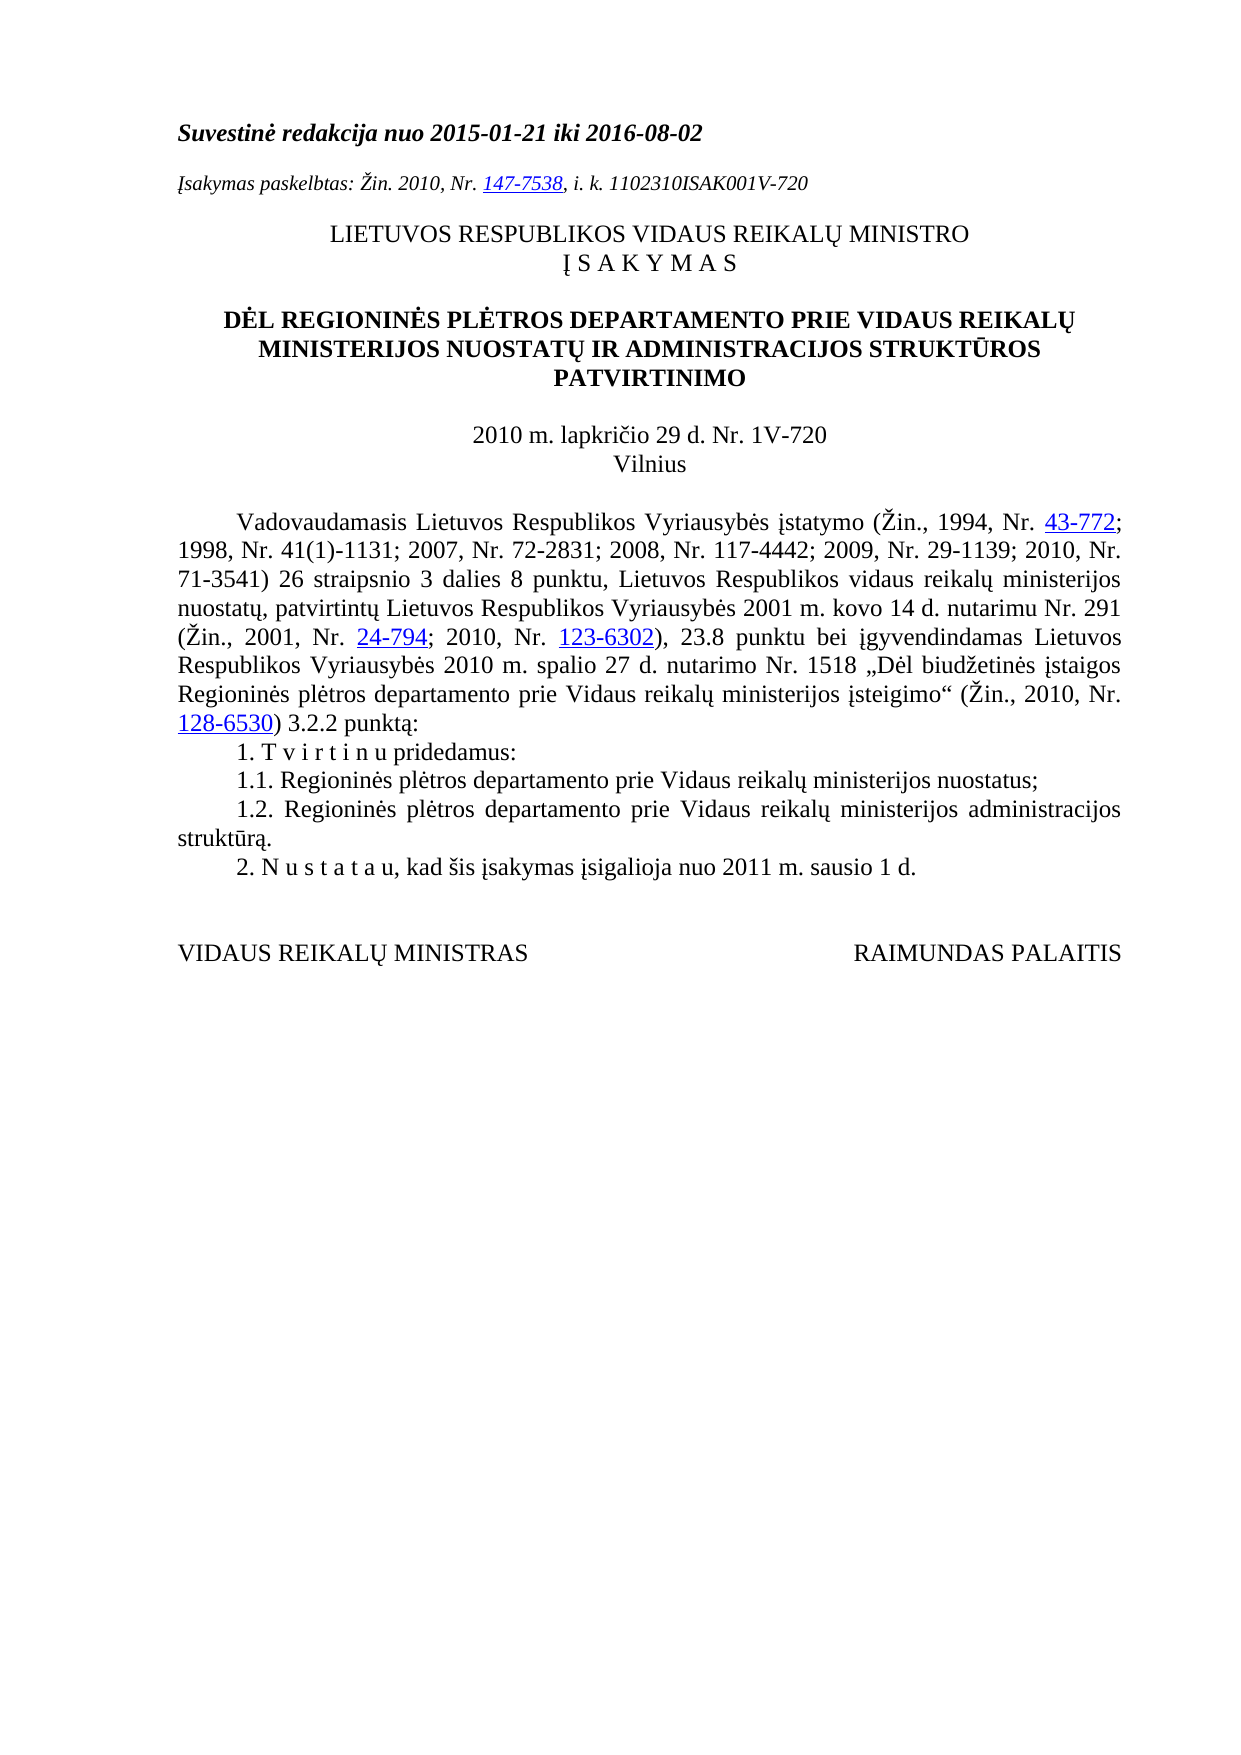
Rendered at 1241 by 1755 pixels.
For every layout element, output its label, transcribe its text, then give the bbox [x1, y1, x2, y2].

text Vilnius [177, 449, 1122, 478]
text Vadovaudamasis Lietuvos Respublikos Vyriausybės įstatymo (Žin., 1994, Nr. 43-772; 1998, Nr. 41(1)-1131; 2007, Nr. 72-2831; 2008, Nr. 117-4442; 2009, Nr. 29-1139; 2010, Nr. 71-3541) 26 straipsnio 3 dalies 8 punktu, Lietuvos Respublikos vidaus reikalų ministerijos nuostatų, patvirtintų Lietuvos Respublikos Vyriausybės 2001 m. kovo 14 d. nutarimu Nr. 291 (Žin., 2001, Nr. 24-794; 2010, Nr. 123-6302), 23.8 punktu bei įgyvendindamas Lietuvos Respublikos Vyriausybės 2010 m. spalio 27 d. nutarimo Nr. 1518 „Dėl biudžetinės įstaigos Regioninės plėtros departamento prie Vidaus reikalų ministerijos įsteigimo“ (Žin., 2010, Nr. 128-6530) 3.2.2 punktą: [177, 507, 1122, 737]
text 2010 m. lapkričio 29 d. Nr. 1V-720 [177, 420, 1122, 449]
text DĖL REGIONINĖS PLĖTROS DEPARTAMENTO prie VIDAUS REIKALŲ MINISTERIJOS nuostatų IR ADMINISTRACIJOS STRUKTŪROS patvirtinimo [177, 305, 1122, 392]
text Įsakymas paskelbtas: Žin. 2010, Nr. 147-7538, i. k. 1102310ISAK001V-720 [177, 171, 1122, 195]
text 1. T v i r t i n u pridedamus: [177, 737, 1122, 765]
text 1.1. Regioninės plėtros departamento prie Vidaus reikalų ministerijos nuostatus; [177, 765, 1122, 794]
text Vidaus reikalų ministras Raimundas Palaitis [177, 938, 1122, 967]
text LIETUVOS RESPUBLIKOS VIDAUS REIKALŲ MINISTRO [177, 219, 1122, 248]
text Suvestinė redakcija nuo 2015-01-21 iki 2016-08-02 [177, 118, 1122, 147]
text 1.2. Regioninės plėtros departamento prie Vidaus reikalų ministerijos administracijos struktūrą. [177, 794, 1122, 852]
text Į S A K Y M A S [177, 248, 1122, 277]
text 2. N u s t a t a u, kad šis įsakymas įsigalioja nuo 2011 m. sausio 1 d. [177, 852, 1122, 880]
